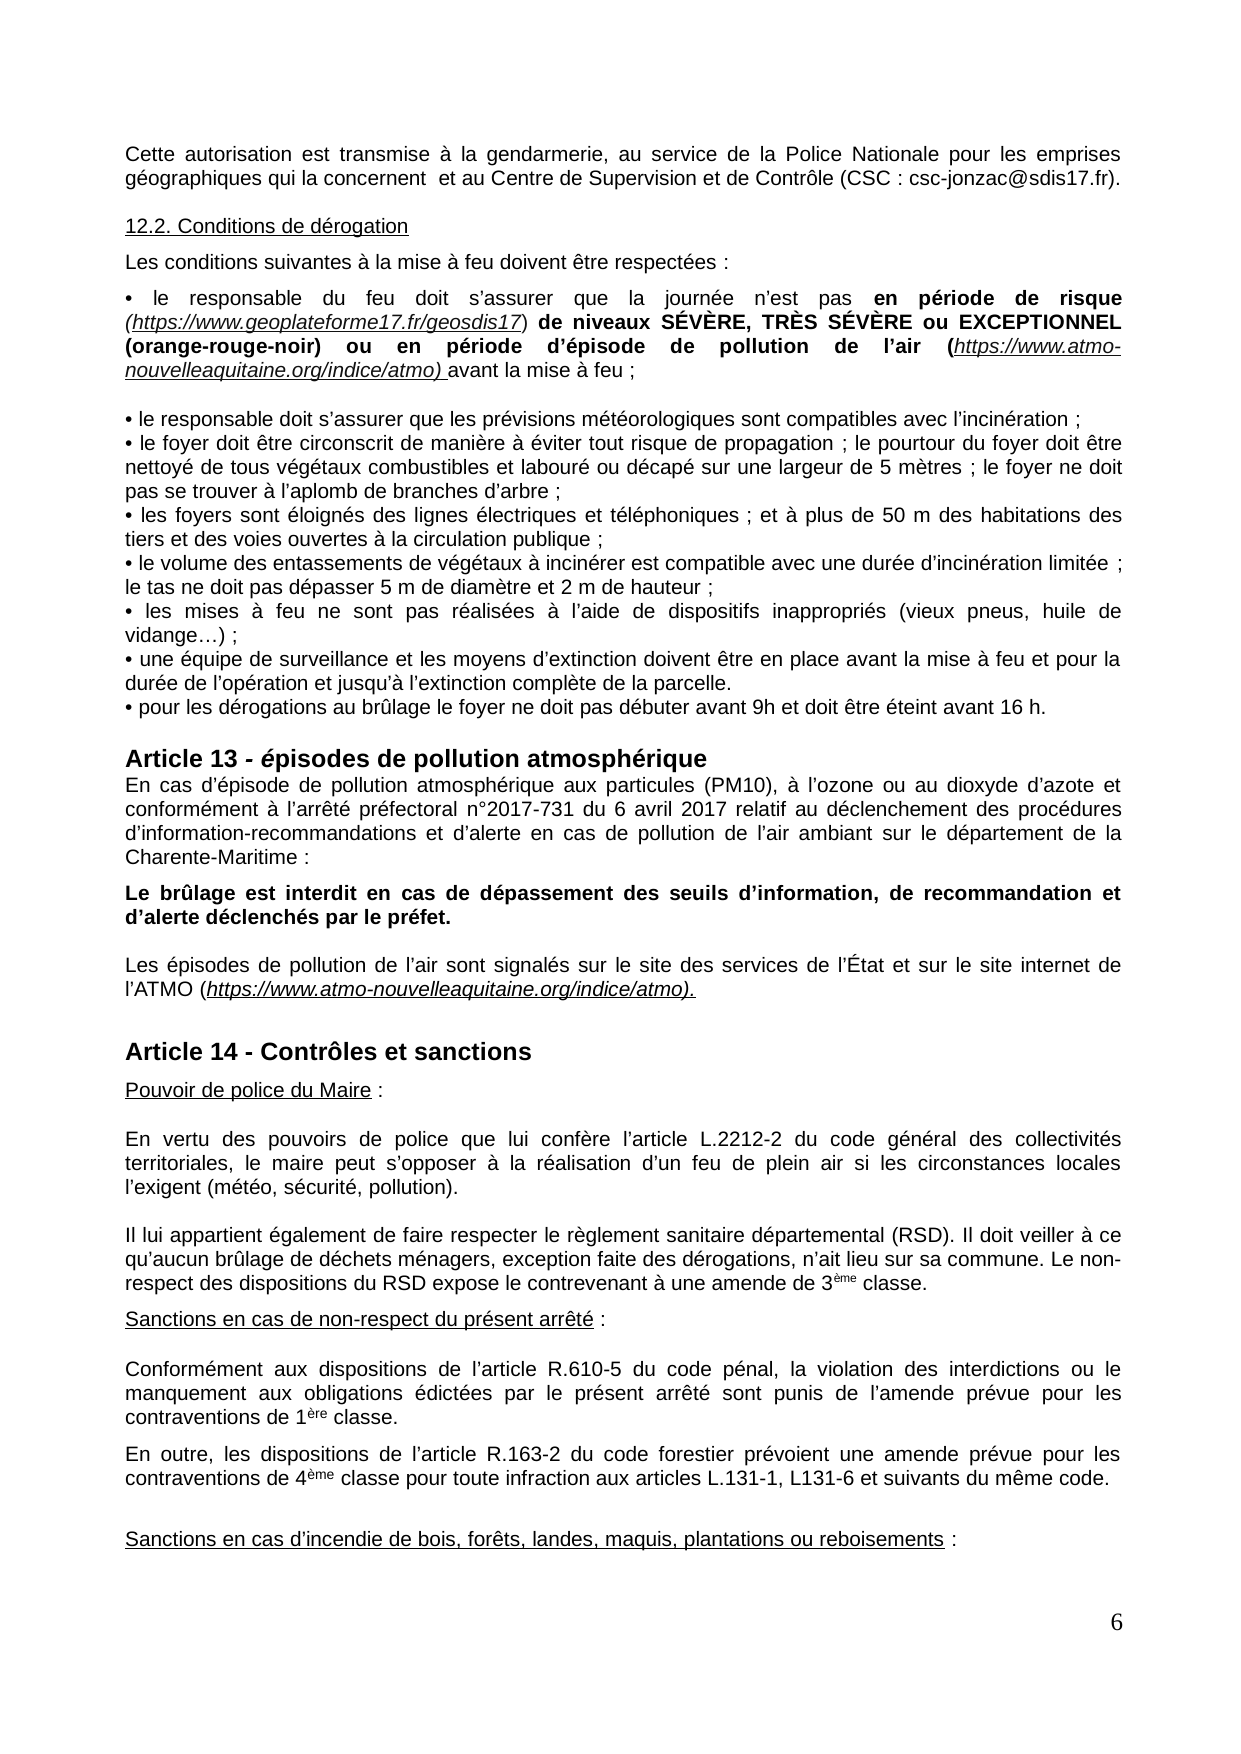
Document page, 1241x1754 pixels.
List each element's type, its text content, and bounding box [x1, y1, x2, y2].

text • pour les dérogations au brûlage le foyer ne doit pas débuter avant 9h et doit être éteint avant 16 h. [125, 695, 1123, 719]
text Article 13 - épisodes de pollution atmosphérique [125, 743, 1123, 772]
text Il lui appartient également de faire respecter le règlement sanitaire départemental (RSD). Il doit veiller à ce qu’aucun brûlage de déchets ménagers, exception faite des dérogations, n’ait lieu sur sa commune. Le non-respect des dispositions du RSD expose le contrevenant à une amende de 3ème classe. [125, 1223, 1123, 1295]
text Les épisodes de pollution de l’air sont signalés sur le site des services de l’État et sur le site internet de l’ATMO (https://www.atmo-nouvelleaquitaine.org/indice/atmo). [125, 952, 1123, 1001]
text • le volume des entassements de végétaux à incinérer est compatible avec une durée d’incinération limitée ; le tas ne doit pas dépasser 5 m de diamètre et 2 m de hauteur ; [125, 551, 1123, 599]
text • le foyer doit être circonscrit de manière à éviter tout risque de propagation ; le pourtour du foyer doit être nettoyé de tous végétaux combustibles et labouré ou décapé sur une largeur de 5 mètres ; le foyer ne doit pas se trouver à l’aplomb de branches d’arbre ; [125, 431, 1123, 503]
text Pouvoir de police du Maire : [125, 1077, 1123, 1102]
text En cas d’épisode de pollution atmosphérique aux particules (PM10), à l’ozone ou au dioxyde d’azote et conformément à l’arrêté préfectoral n°2017-731 du 6 avril 2017 relatif au déclenchement des procédures d’information-recommandations et d’alerte en cas de pollution de l’air ambiant sur le département de la Charente-Maritime : [125, 772, 1123, 869]
text En vertu des pouvoirs de police que lui confère l’article L.2212-2 du code général des collectivités territoriales, le maire peut s’opposer à la réalisation d’un feu de plein air si les circonstances locales l’exigent (météo, sécurité, pollution). [125, 1127, 1123, 1199]
text Les conditions suivantes à la mise à feu doivent être respectées : [125, 250, 1123, 274]
text Le brûlage est interdit en cas de dépassement des seuils d’information, de recommandation et d’alerte déclenchés par le préfet. [125, 881, 1123, 929]
text Conformément aux dispositions de l’article R.610-5 du code pénal, la violation des interdictions ou le manquement aux obligations édictées par le présent arrêté sont punis de l’amende prévue pour les contraventions de 1ère classe. [125, 1357, 1123, 1429]
text Sanctions en cas d’incendie de bois, forêts, landes, maquis, plantations ou reboisements : [125, 1527, 1123, 1551]
text Article 14 - Contrôles et sanctions [125, 1037, 1123, 1066]
text • les mises à feu ne sont pas réalisées à l’aide de dispositifs inappropriés (vieux pneus, huile de vidange…) ; [125, 599, 1123, 647]
text En outre, les dispositions de l’article R.163-2 du code forestier prévoient une amende prévue pour les contraventions de 4ème classe pour toute infraction aux articles L.131-1, L131-6 et suivants du même code. [125, 1442, 1123, 1490]
text • les foyers sont éloignés des lignes électriques et téléphoniques ; et à plus de 50 m des habitations des tiers et des voies ouvertes à la circulation publique ; [125, 503, 1123, 551]
text • une équipe de surveillance et les moyens d’extinction doivent être en place avant la mise à feu et pour la durée de l’opération et jusqu’à l’extinction complète de la parcelle. [125, 647, 1123, 695]
text 12.2. Conditions de dérogation [125, 214, 1123, 238]
text • le responsable doit s’assurer que les prévisions météorologiques sont compatibles avec l’incinération ; [125, 407, 1123, 431]
text Sanctions en cas de non-respect du présent arrêté : [125, 1307, 1123, 1331]
text Cette autorisation est transmise à la gendarmerie, au service de la Police Nationale pour les emprises géographiques qui la concernent et au Centre de Supervision et de Contrôle (CSC : csc-jonzac@sdis17.fr). [125, 142, 1123, 190]
text • le responsable du feu doit s’assurer que la journée n’est pas en période de risque (https://www.geoplateforme17.fr/geosdis17) de niveaux SÉVÈRE, TRÈS SÉVÈRE ou EXCEPTIONNEL (orange-rouge-noir) ou en période d’épisode de pollution de l’air (https://www.atmo-nouvelleaquitaine.org/indice/atmo) avant la mise à feu ; [125, 286, 1123, 382]
